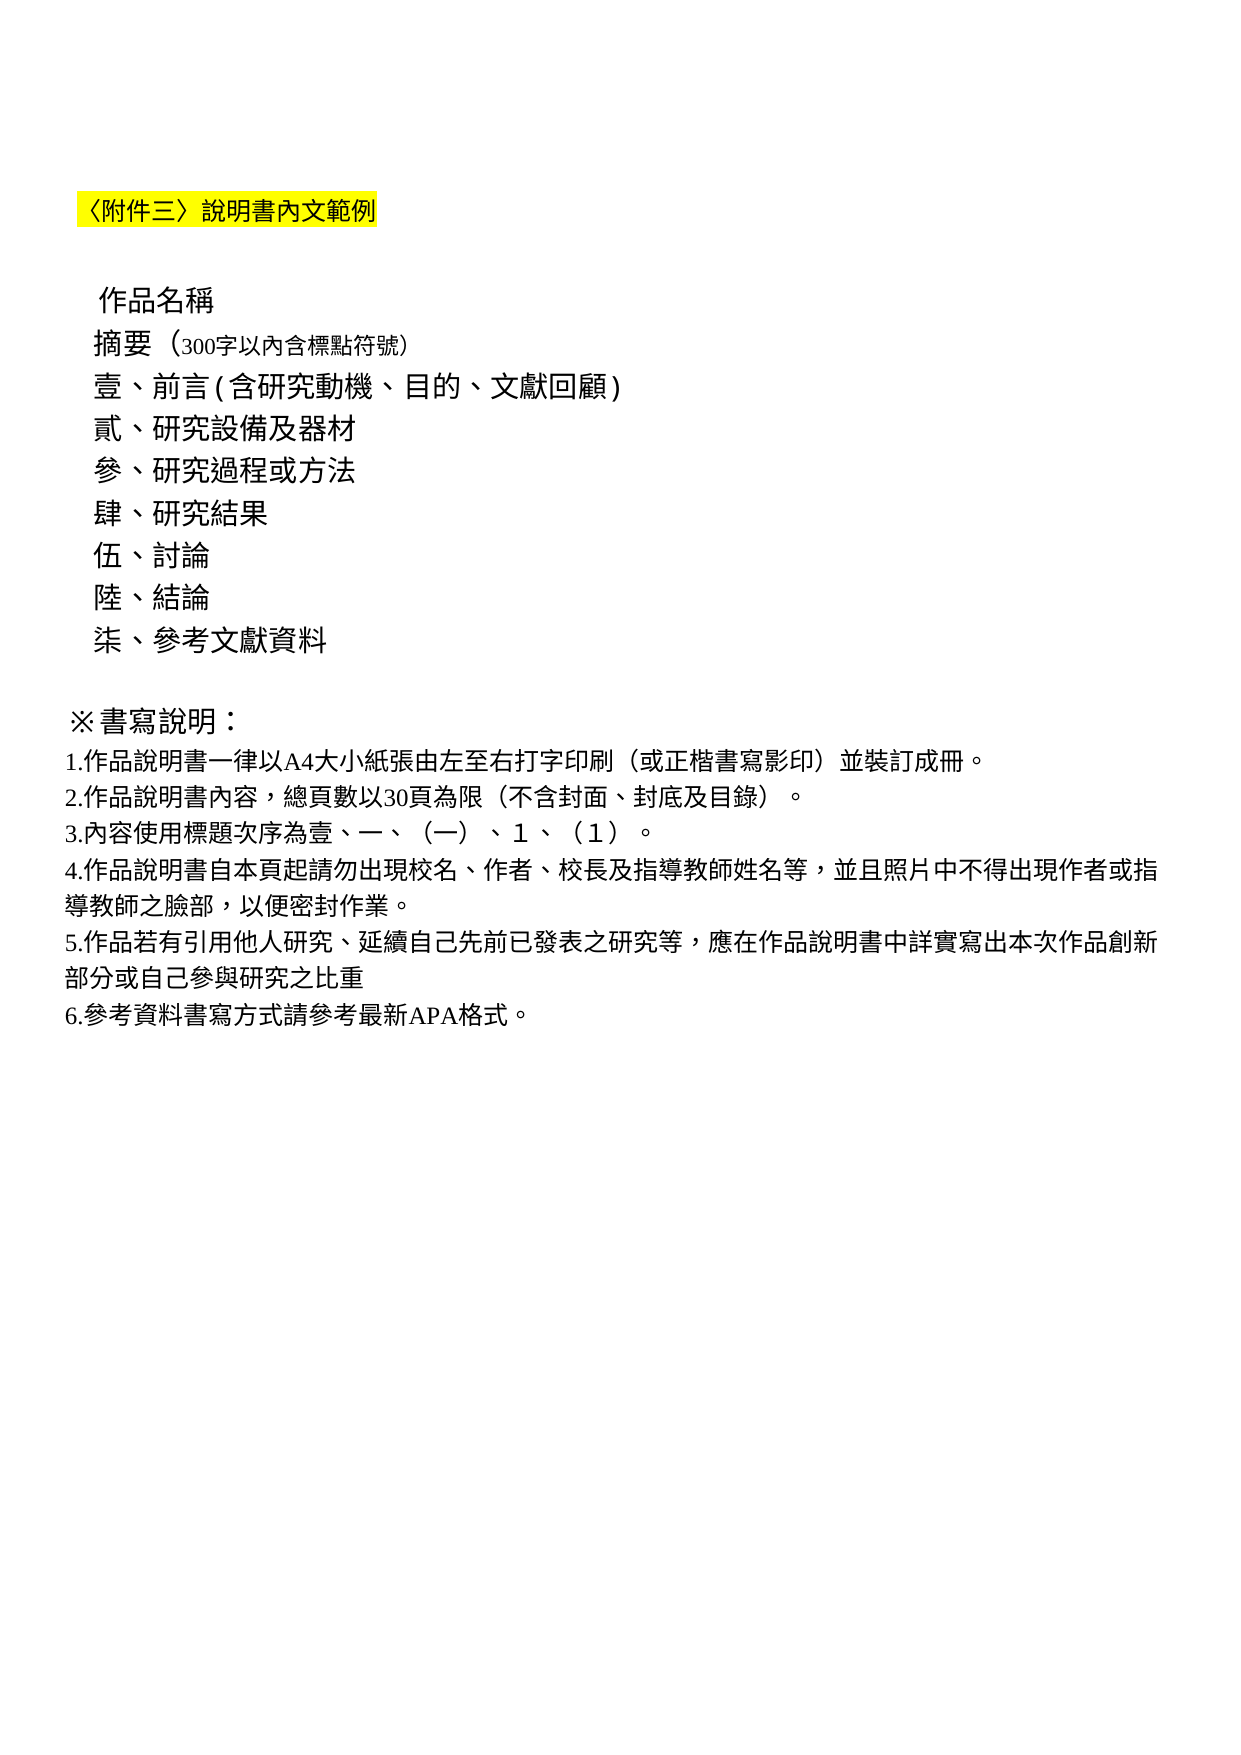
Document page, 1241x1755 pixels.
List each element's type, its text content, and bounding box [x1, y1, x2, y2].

text 肆、研究結果 [64, 490, 1182, 532]
text 5.作品若有引用他人研究、延續自己先前已發表之研究等，應在作品說明書中詳實寫出本次作品創新部分或自己參與研究之比重 [64, 923, 1182, 995]
text 2.作品說明書內容，總頁數以30頁為限（不含封面、封底及目錄）。 [64, 778, 1182, 814]
text 參、研究過程或方法 [64, 448, 1182, 490]
text 摘要（300字以內含標點符號） [64, 321, 1182, 363]
text 4.作品說明書自本頁起請勿出現校名、作者、校長及指導教師姓名等，並且照片中不得出現作者或指導教師之臉部，以便密封作業。 [64, 850, 1182, 923]
text 1.作品說明書一律以A4大小紙張由左至右打字印刷（或正楷書寫影印）並裝訂成冊。 [64, 741, 1182, 778]
text 3.內容使用標題次序為壹、一、（一）、１、（１）。 [64, 814, 1182, 850]
text 壹、前言(含研究動機、目的、文獻回顧) [64, 363, 1182, 406]
text ※書寫說明： [64, 699, 1182, 741]
text 伍、討論 [64, 532, 1182, 575]
text 作品名稱 [64, 273, 1182, 321]
text 陸、結論 [64, 575, 1182, 617]
text 〈附件三〉說明書內文範例 [77, 191, 1182, 227]
text 貳、研究設備及器材 [64, 406, 1182, 448]
text 6.參考資料書寫方式請參考最新APA格式。 [64, 995, 1182, 1031]
text 柒、參考文獻資料 [64, 617, 1182, 659]
